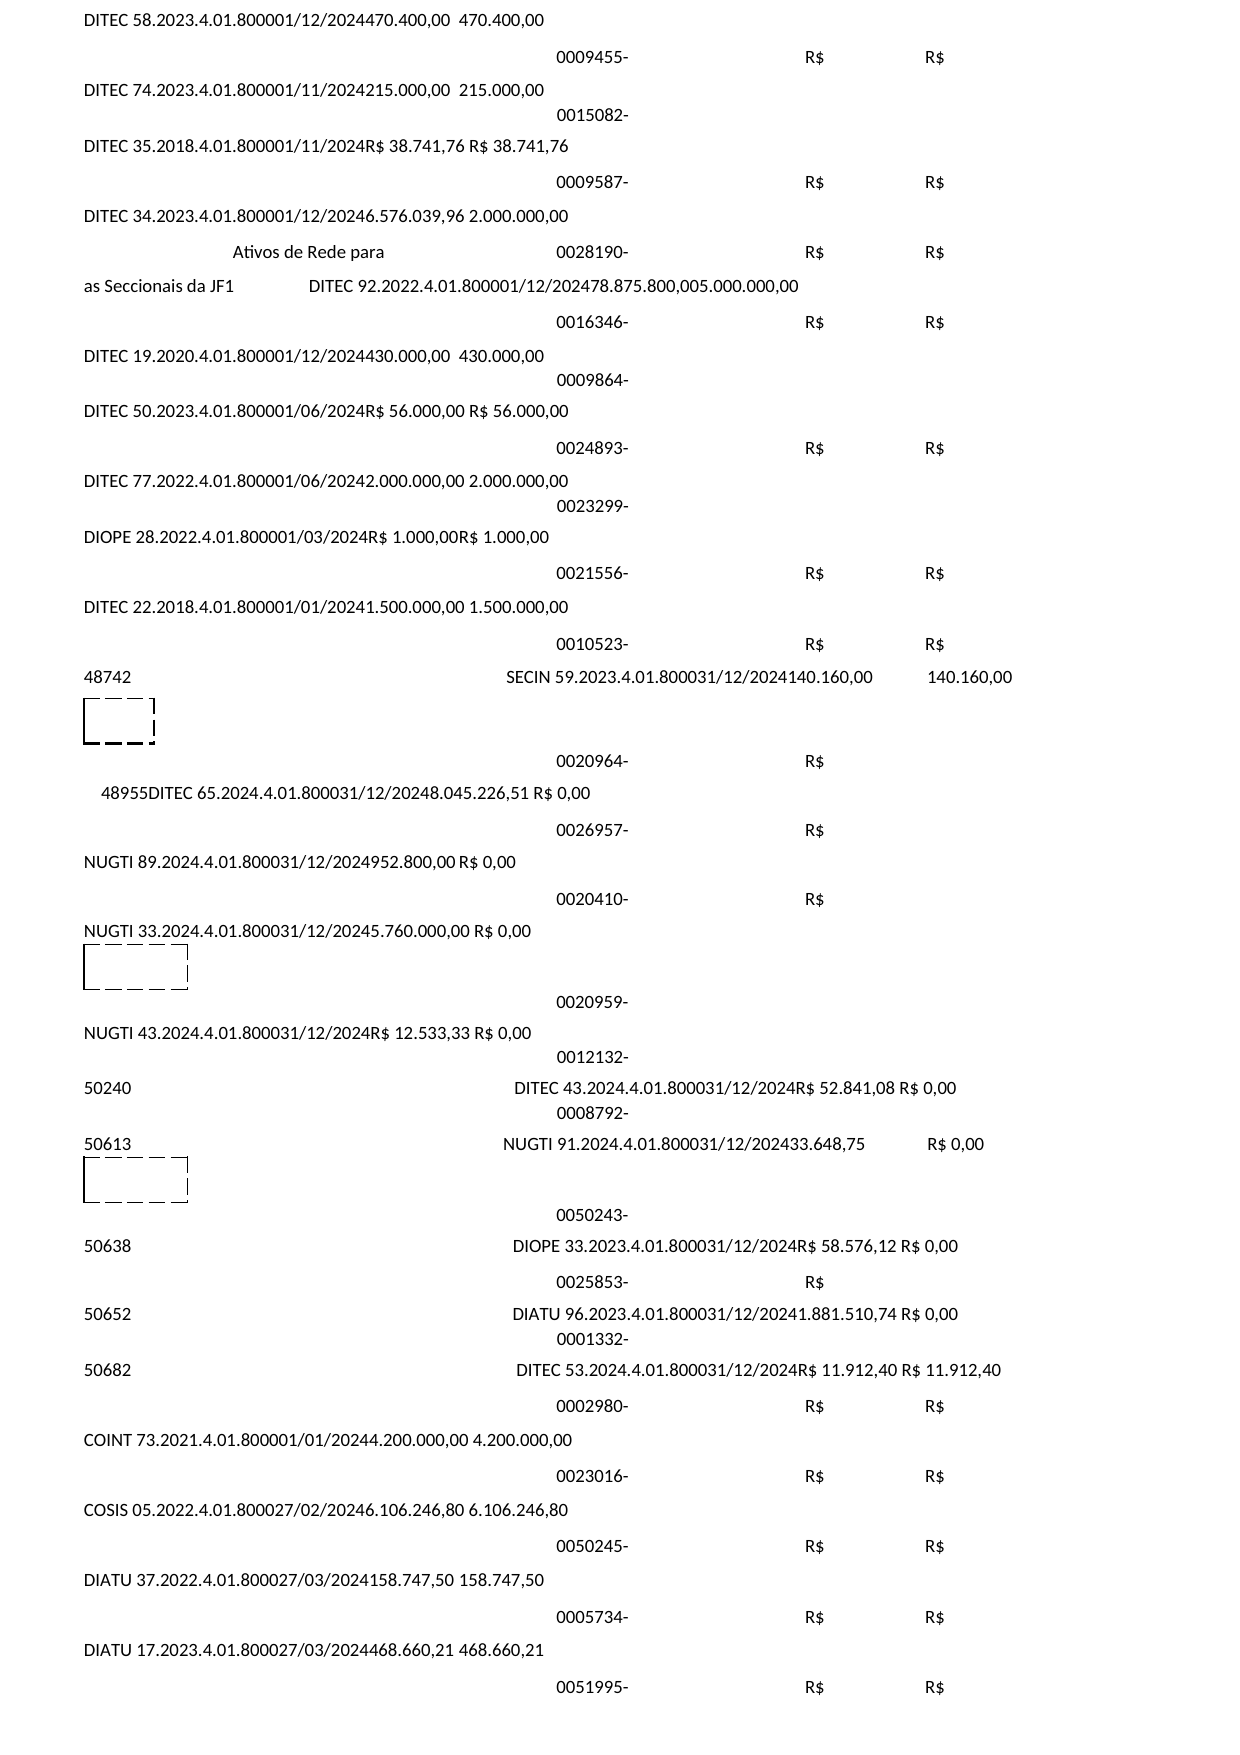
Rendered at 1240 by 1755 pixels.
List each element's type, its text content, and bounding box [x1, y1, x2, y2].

list NUGTI 33.2024.4.01.800031/12/20245.760.000,00 R$ 0,00 [0, 919, 1147, 942]
text 50652 DIATU 96.2023.4.01.800031/12/20241.881.510,74 R$ 0,00 [84, 1303, 1147, 1326]
table_header [85, 944, 187, 988]
text 50240 DITEC 43.2024.4.01.800031/12/2024R$ 52.841,08 R$ 0,00 [84, 1076, 1147, 1099]
text 0020410- R$ [84, 883, 1147, 911]
text 0001332- [414, 1327, 771, 1350]
text 0012132- [414, 1046, 771, 1068]
list DITEC 50.2023.4.01.800001/06/2024R$ 56.000,00 R$ 56.000,00 [0, 399, 1147, 422]
list COINT 73.2021.4.01.800001/01/20244.200.000,00 4.200.000,00 [0, 1428, 1147, 1451]
text 0009864- [414, 369, 771, 392]
list as Seccionais da JF1 DITEC 92.2022.4.01.800001/12/202478.875.800,005.000.000,00 [0, 274, 1147, 297]
text 50613 NUGTI 91.2024.4.01.800031/12/202433.648,75 R$ 0,00 [84, 1132, 1147, 1155]
text 0009455- R$ R$ [84, 41, 1147, 69]
list NUGTI 43.2024.4.01.800031/12/2024R$ 12.533,33 R$ 0,00 [0, 1021, 1147, 1044]
text 0008792- [414, 1101, 771, 1124]
list DIATU 17.2023.4.01.800027/03/2024468.660,21 468.660,21 [0, 1638, 1147, 1661]
text 0009587- R$ R$ [84, 166, 1147, 194]
list DIOPE 28.2022.4.01.800001/03/2024R$ 1.000,00 R$ 1.000,00 [0, 525, 1147, 548]
text 0050245- R$ R$ [84, 1531, 1147, 1559]
list DITEC 35.2018.4.01.800001/11/2024R$ 38.741,76 R$ 38.741,76 [0, 134, 1147, 157]
text 0050243- [84, 1203, 1101, 1226]
list DITEC 77.2022.4.01.800001/06/20242.000.000,00 2.000.000,00 [0, 470, 1147, 493]
table_header [85, 1156, 187, 1201]
text 0023299- [414, 494, 771, 517]
list DITEC 34.2023.4.01.800001/12/20246.576.039,96 2.000.000,00 [0, 204, 1147, 227]
text 0026957- R$ [84, 814, 1147, 842]
list COSIS 05.2022.4.01.800027/02/20246.106.246,80 6.106.246,80 [0, 1498, 1147, 1521]
text 0002980- R$ R$ [84, 1390, 1147, 1418]
list NUGTI 89.2024.4.01.800031/12/2024952.800,00 R$ 0,00 [0, 850, 1147, 873]
text 0051995- R$ R$ [84, 1671, 1147, 1699]
list DITEC 22.2018.4.01.800001/01/20241.500.000,00 1.500.000,00 [0, 595, 1147, 618]
text 48955DITEC 65.2024.4.01.800031/12/20248.045.226,51 R$ 0,00 [101, 782, 1147, 804]
text 0015082- [414, 103, 771, 126]
table_header [85, 698, 154, 742]
list DIATU 37.2022.4.01.800027/03/2024158.747,50 158.747,50 [0, 1568, 1147, 1591]
text 0005734- R$ R$ [84, 1601, 1147, 1629]
list DITEC 74.2023.4.01.800001/11/2024215.000,00 215.000,00 [0, 78, 1147, 101]
text 0020964- R$ [84, 745, 1147, 773]
text 0025853- R$ [84, 1266, 1147, 1294]
text 50682 DITEC 53.2024.4.01.800031/12/2024R$ 11.912,40 R$ 11.912,40 [84, 1358, 1147, 1381]
text 0024893- R$ R$ [84, 432, 1147, 460]
text 0016346- R$ R$ [84, 306, 1147, 334]
text Ativos de Rede para 0028190- R$ R$ [84, 236, 1147, 264]
text 50638 DIOPE 33.2023.4.01.800031/12/2024R$ 58.576,12 R$ 0,00 [84, 1234, 1147, 1257]
text 48742 SECIN 59.2023.4.01.800031/12/2024140.160,00 140.160,00 [84, 665, 1147, 688]
list DITEC 58.2023.4.01.800001/12/2024470.400,00 470.400,00 [0, 8, 1147, 31]
text 0010523- R$ R$ [84, 628, 1147, 656]
text 0020959- [84, 990, 1101, 1013]
text 0021556- R$ R$ [84, 557, 1147, 586]
list DITEC 19.2020.4.01.800001/12/2024430.000,00 430.000,00 [0, 344, 1147, 367]
text 0023016- R$ R$ [84, 1461, 1147, 1488]
